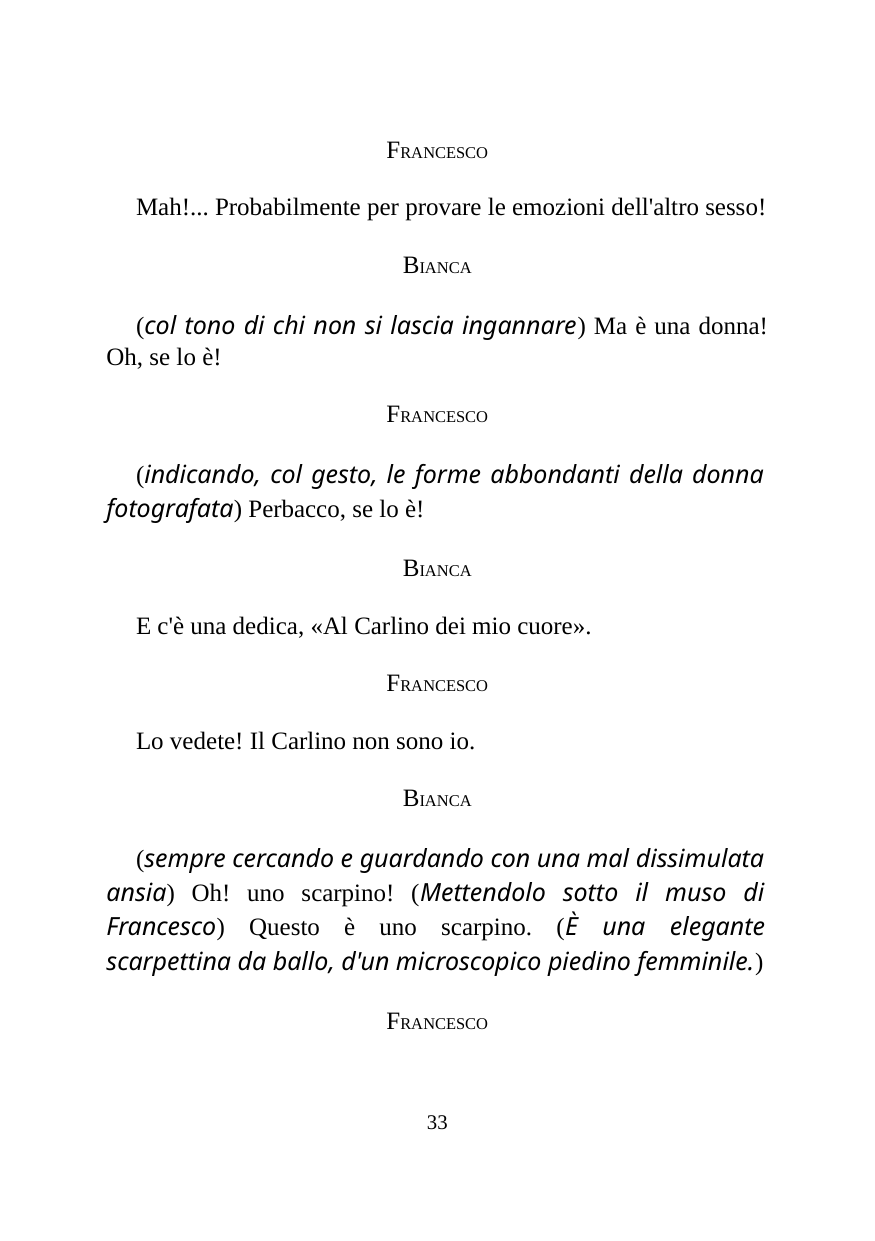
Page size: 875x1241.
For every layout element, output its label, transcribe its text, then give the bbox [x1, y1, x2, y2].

text Francesco [106, 135, 768, 164]
text Bianca [106, 250, 768, 279]
text Bianca [106, 553, 768, 582]
text Francesco [106, 668, 768, 697]
text Lo vedete! Il Carlino non sono io. [106, 726, 768, 755]
text (indicando, col gesto, le forme abbondanti della donna fotografata) Perbacco, se lo è! [106, 457, 768, 525]
text (sempre cercando e guardando con una mal dissimulata ansia) Oh! uno scarpino! (Mettendolo sotto il muso di Francesco) Questo è uno scarpino. (È una elegante scarpettina da ballo, d'un microscopico piedino femminile.) [106, 841, 768, 977]
text Francesco [106, 399, 768, 428]
text E c'è una dedica, «Al Carlino dei mio cuore». [106, 611, 768, 640]
text Francesco [106, 1006, 768, 1035]
text Mah!... Probabilmente per provare le emozioni dell'altro sesso! [106, 192, 768, 221]
text (col tono di chi non si lascia ingannare) Ma è una donna! Oh, se lo è! [106, 307, 768, 370]
text Bianca [106, 783, 768, 812]
